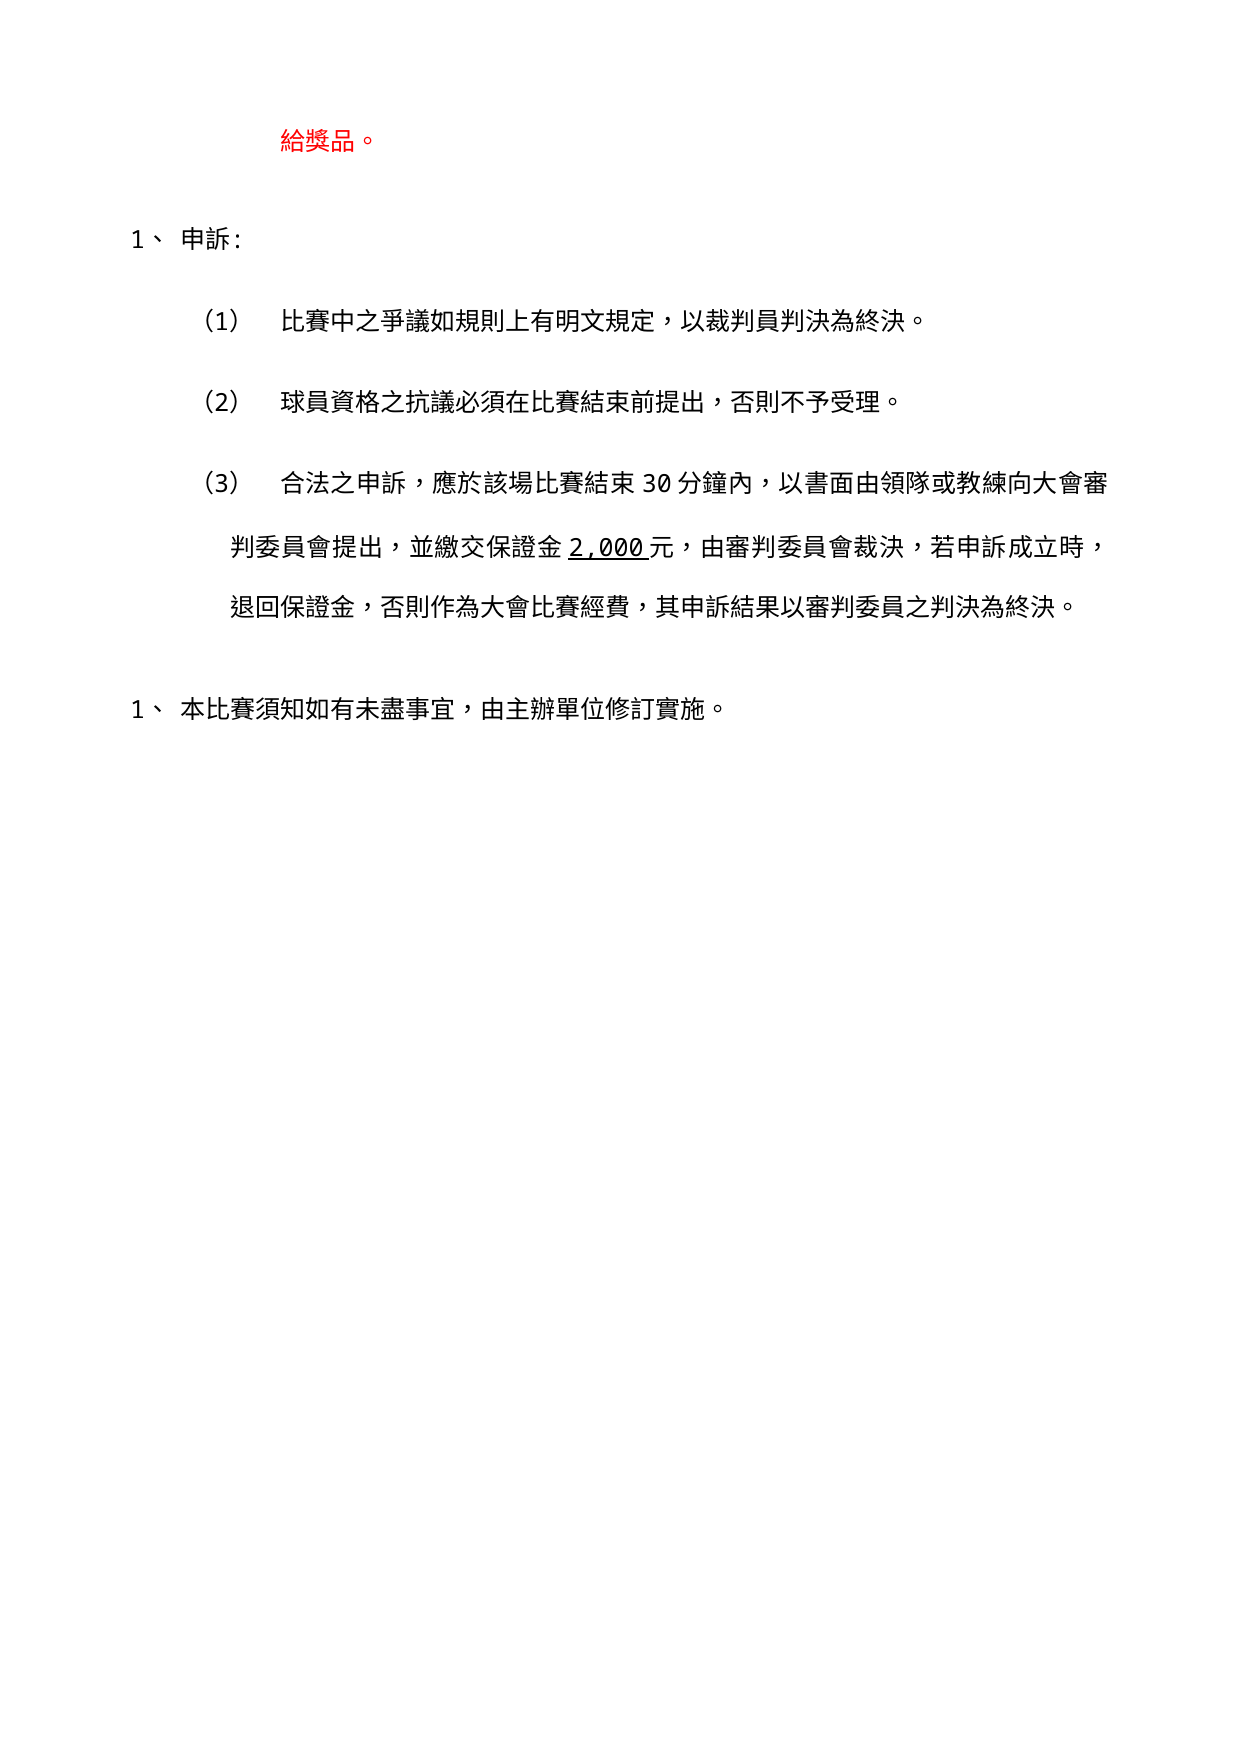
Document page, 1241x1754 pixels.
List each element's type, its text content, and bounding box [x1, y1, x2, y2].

list 球員資格之抗議必須在比賽結束前提出，否則不予受理。 [189, 360, 1110, 422]
list 本比賽須知如有未盡事宜，由主辦單位修訂實施。 [130, 666, 1110, 729]
list 比賽中之爭議如規則上有明文規定，以裁判員判決為終決。 [189, 279, 1110, 341]
list 合法之申訴，應於該場比賽結束30分鐘內，以書面由領隊或教練向大會審判委員會提出，並繳交保證金2,000元，由審判委員會裁決，若申訴成立時，退回保證金，否則作為大會比賽經費，其申訴結果以審判委員之判決為終決。 [189, 441, 1110, 629]
list 申訴: [130, 197, 1110, 260]
list 給獎品。 [230, 97, 1110, 160]
